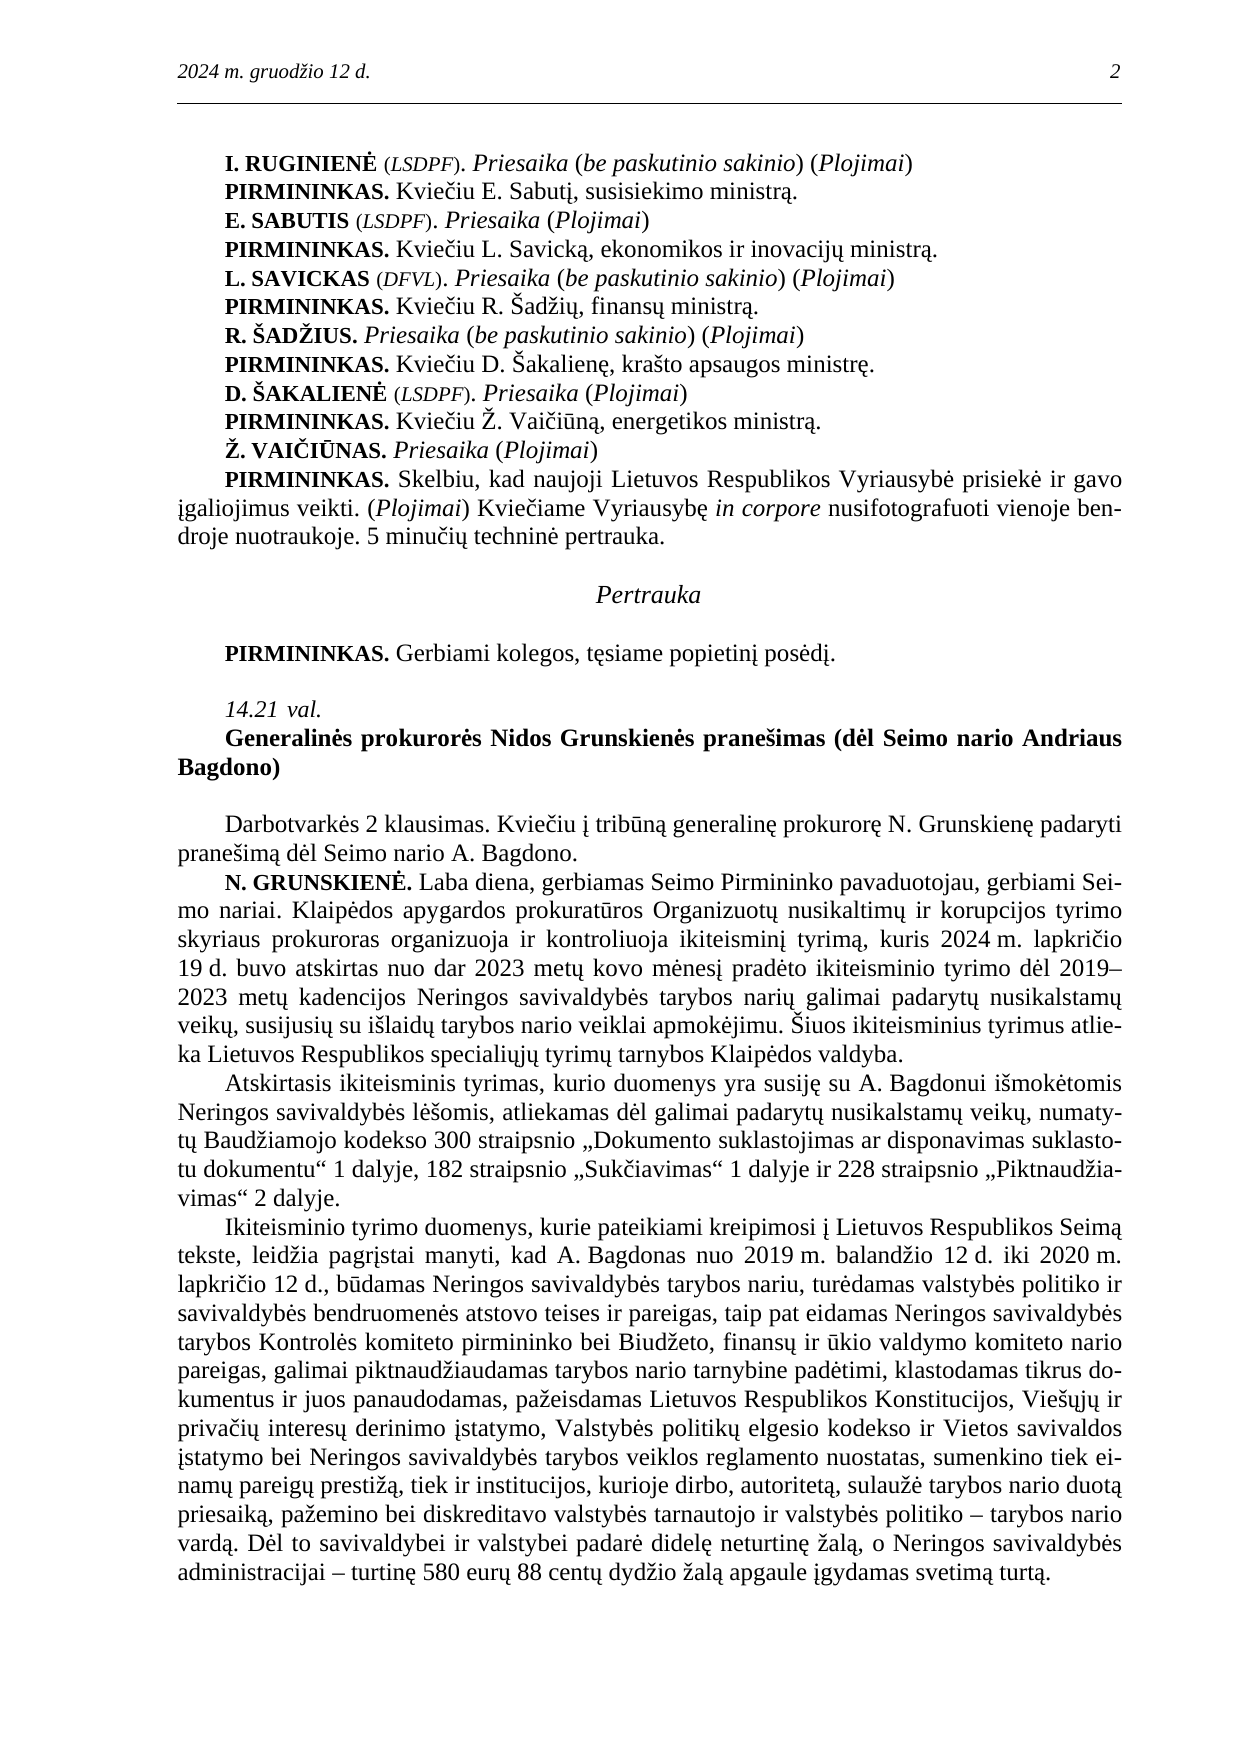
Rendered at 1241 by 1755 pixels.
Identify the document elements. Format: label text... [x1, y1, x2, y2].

text Ge­ne­ra­li­nės pro­ku­ro­rės Ni­dos Gruns­kie­nės pra­ne­ši­mas (dėl Sei­mo na­rio An­driaus Bag­do­no) [177, 723, 1122, 780]
text I. RUGINIENĖ (LSDPF). Prie­sai­ka (be pas­ku­ti­nio sa­ki­nio) (Plo­ji­mai) [177, 148, 1122, 176]
text N. GRUNSKIENĖ. La­ba die­na, ger­bia­mas Sei­mo Pir­mi­nin­ko pa­va­duo­to­jau, ger­bia­mi Sei­mo na­riai. Klai­pė­dos apy­gar­dos pro­ku­ra­tū­ros Or­ga­ni­zuo­tų nu­si­kal­ti­mų ir ko­rup­ci­jos ty­ri­mo sky­riaus pro­ku­ro­ras or­ga­ni­zuo­ja ir kon­tro­liuo­ja iki­teis­mi­nį ty­ri­mą, ku­ris 2024 m. lap­kri­čio 19 d. bu­vo at­skir­tas nuo dar 2023 me­tų ko­vo mė­ne­sį pra­dė­to iki­teis­mi­nio ty­ri­mo dėl 2019–2023 me­tų ka­den­ci­jos Ne­rin­gos sa­vi­val­dy­bės ta­ry­bos na­rių ga­li­mai pa­da­ry­tų nu­si­kals­ta­mų vei­kų, su­si­ju­sių su iš­lai­dų ta­ry­bos na­rio veik­lai ap­mo­kė­ji­mu. Šiuos iki­teis­mi­nius ty­ri­mus at­lie­ka Lie­tu­vos Res­pub­li­kos spe­cia­lių­jų ty­ri­mų tar­ny­bos Klai­pė­dos val­dy­ba. [177, 867, 1122, 1068]
text PIRMININKAS. Ger­bia­mi ko­le­gos, tę­sia­me po­pie­ti­nį po­sė­dį. [177, 638, 1122, 666]
text PIRMININKAS. Kvie­čiu Ž. Vai­čiū­ną, ener­ge­ti­kos mi­nist­rą. [177, 406, 1122, 435]
text PIRMININKAS. Skel­biu, kad nau­jo­ji Lie­tu­vos Res­pub­li­kos Vy­riau­sy­bė pri­sie­kė ir ga­vo įga­lio­ji­mus veik­ti. (Plo­ji­mai) Kvie­čia­me Vy­riau­sy­bę in cor­po­re nu­si­fo­tog­ra­fuo­ti vie­no­je ben­dro­je nuo­trau­ko­je. 5 mi­nu­čių tech­ni­nė per­trau­ka. [177, 464, 1122, 550]
text D. ŠAKALIENĖ (LSDPF). Prie­sai­ka (Plo­ji­mai) [177, 378, 1122, 406]
text L. SAVICKAS (DFVL). Prie­sai­ka (be pas­ku­ti­nio sa­ki­nio) (Plo­ji­mai) [177, 263, 1122, 291]
text At­skir­ta­sis iki­teis­mi­nis ty­ri­mas, ku­rio duo­me­nys yra su­si­ję su A. Bag­do­nui iš­mo­kė­to­mis Ne­rin­gos sa­vi­val­dy­bės lė­šo­mis, at­lie­ka­mas dėl ga­li­mai pa­da­ry­tų nu­si­kals­ta­mų vei­kų, nu­ma­ty­tų Bau­džia­mo­jo ko­dek­so 300 straips­nio „Do­ku­men­to su­klas­to­ji­mas ar dis­po­na­vi­mas su­klas­to­tu do­ku­men­tu“ 1 da­ly­je, 182 straips­nio „Suk­čia­vi­mas“ 1 da­ly­je ir 228 straips­nio „Pik­tnau­džia­vi­mas“ 2 da­ly­je. [177, 1068, 1122, 1212]
text Iki­teis­mi­nio ty­ri­mo duo­me­nys, ku­rie pa­tei­kia­mi krei­pi­mo­si į Lie­tu­vos Res­pub­li­kos Sei­mą teks­te, lei­džia pa­grįs­tai ma­ny­ti, kad A. Bag­do­nas nuo 2019 m. ba­lan­džio 12 d. iki 2020 m. lap­kri­čio 12 d., bū­da­mas Ne­rin­gos sa­vi­val­dy­bės ta­ry­bos na­riu, tu­rė­da­mas vals­ty­bės po­li­ti­ko ir sa­vi­val­dy­bės ben­druo­me­nės at­sto­vo tei­ses ir pa­rei­gas, taip pat ei­da­mas Ne­rin­gos sa­vi­val­dy­bės ta­ry­bos Kon­tro­lės ko­mi­te­to pir­mi­nin­ko bei Biu­dže­to, fi­nan­sų ir ūkio val­dy­mo ko­mi­te­to na­rio pa­rei­gas, ga­li­mai pik­tnau­džiau­da­mas ta­ry­bos na­rio tar­ny­bi­ne pa­dė­ti­mi, klas­to­da­mas tik­rus do­ku­men­tus ir juos pa­nau­do­da­mas, pa­žeis­da­mas Lie­tu­vos Res­pub­li­kos Kon­sti­tu­ci­jos, Vie­šų­jų ir pri­va­čių in­te­re­sų de­ri­ni­mo įsta­ty­mo, Vals­ty­bės po­li­ti­kų el­ge­sio ko­dek­so ir Vie­tos sa­vi­val­dos įsta­ty­mo bei Ne­rin­gos sa­vi­val­dy­bės ta­ry­bos veik­los reg­la­men­to nuo­sta­tas, su­men­ki­no tiek ei­na­mų pa­rei­gų pres­ti­žą, tiek ir ins­ti­tu­ci­jos, ku­rio­je dir­bo, au­to­ri­te­tą, su­lau­žė ta­ry­bos na­rio duo­tą prie­sai­ką, pa­že­mi­no bei dis­kre­di­ta­vo vals­ty­bės tar­nau­to­jo ir vals­ty­bės po­li­ti­ko – ta­ry­bos na­rio var­dą. Dėl to sa­vi­val­dy­bei ir vals­ty­bei pa­da­rė di­de­lę ne­tur­ti­nę ža­lą, o Ne­rin­gos sa­vi­val­dy­bės ad­mi­nist­ra­ci­jai – tur­ti­nę 580 eu­rų 88 cen­tų dy­džio ža­lą ap­gau­le įgy­da­mas sve­ti­mą tur­tą. [177, 1212, 1122, 1585]
text PIRMININKAS. Kvie­čiu L. Sa­vic­ką, eko­no­mi­kos ir ino­va­ci­jų mi­nist­rą. [177, 234, 1122, 263]
text R. ŠADŽIUS. Prie­sai­ka (be pas­ku­ti­nio sa­ki­nio) (Plo­ji­mai) [177, 320, 1122, 349]
text Ž. VAIČIŪNAS. Prie­sai­ka (Plo­ji­mai) [177, 435, 1122, 464]
text PIRMININKAS. Kvie­čiu R. Ša­džių, fi­nan­sų mi­nist­rą. [177, 291, 1122, 320]
text E. SABUTIS (LSDPF). Prie­sai­ka (Plo­ji­mai) [177, 205, 1122, 234]
text Dar­bo­tvarkės 2 klau­si­mas. Kvie­čiu į tri­bū­ną ge­ne­ra­li­nę pro­ku­ro­rę N. Gruns­kie­nę pa­da­ry­ti pra­ne­ši­mą dėl Sei­mo na­rio A. Bag­do­no. [177, 809, 1122, 867]
text PIRMININKAS. Kvie­čiu E. Sa­bu­tį, su­si­sie­ki­mo mi­nist­rą. [177, 176, 1122, 205]
text PIRMININKAS. Kvie­čiu D. Ša­ka­lie­nę, kraš­to ap­sau­gos mi­nist­rę. [177, 349, 1122, 378]
text 14.21 val. [224, 695, 1122, 723]
text Per­trau­ka [177, 579, 1122, 609]
